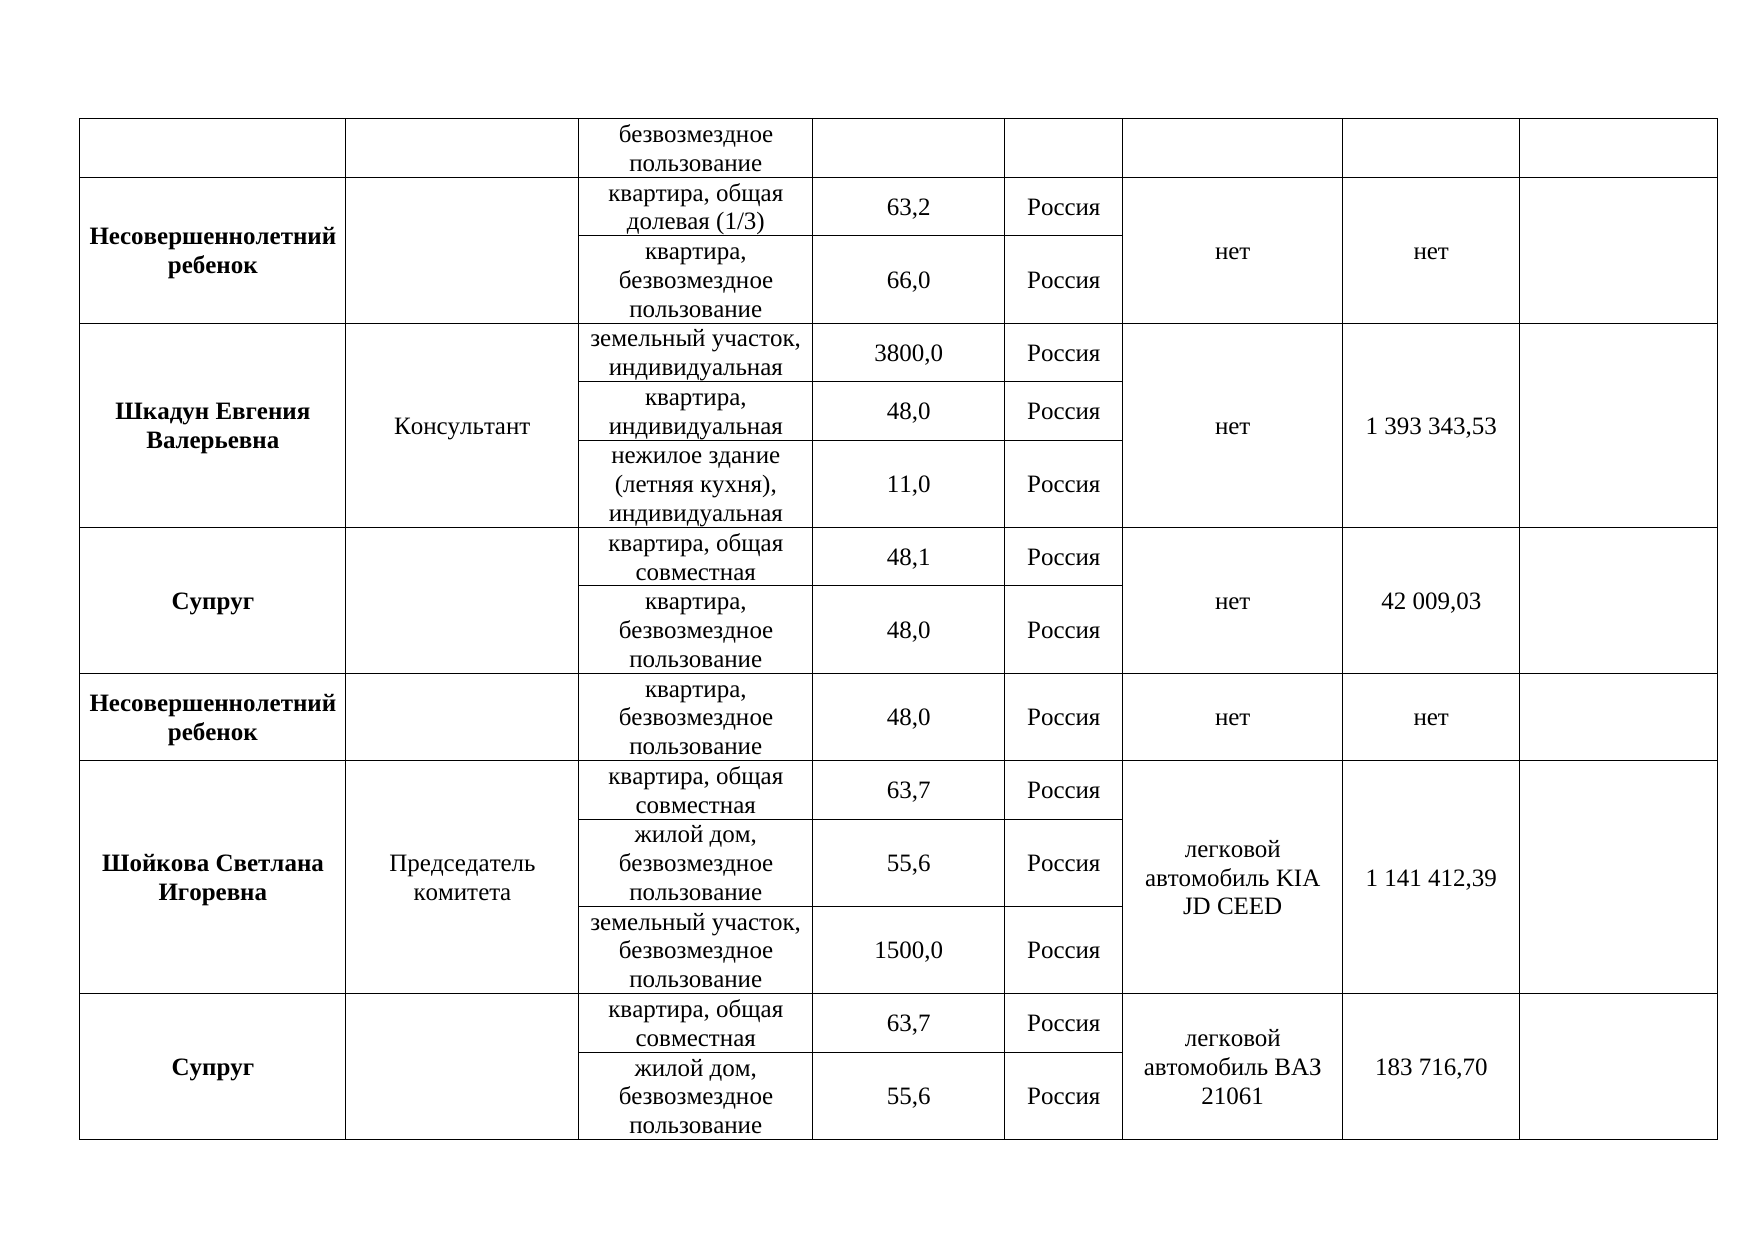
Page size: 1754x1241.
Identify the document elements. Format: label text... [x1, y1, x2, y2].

table_cell квартира, безвозмездное пользование [579, 586, 812, 673]
table_cell [1520, 528, 1717, 673]
table_cell Шойкова Светлана Игоревна [80, 761, 345, 993]
table_cell [1520, 994, 1717, 1139]
table_cell [1520, 178, 1717, 322]
table_cell Россия [1005, 820, 1122, 906]
table_cell Россия [1005, 907, 1122, 993]
table_cell квартира, общая совместная [579, 994, 812, 1052]
table_cell Россия [1005, 761, 1122, 818]
table_cell 183 716,70 [1343, 994, 1519, 1139]
table_cell [813, 119, 1004, 177]
table_cell [346, 994, 578, 1139]
table_cell Россия [1005, 178, 1122, 235]
table_cell 63,2 [813, 178, 1004, 235]
table_cell [346, 674, 578, 760]
table_cell квартира, безвозмездное пользование [579, 674, 812, 760]
table_cell 55,6 [813, 820, 1004, 906]
table_cell [1343, 119, 1519, 177]
table_cell квартира, общая совместная [579, 761, 812, 818]
table_cell квартира, общая совместная [579, 528, 812, 585]
table_cell [1520, 119, 1717, 177]
table_cell [1520, 761, 1717, 993]
table_cell [1520, 324, 1717, 527]
table_cell Россия [1005, 994, 1122, 1052]
table_cell 63,7 [813, 994, 1004, 1052]
table_cell жилой дом, безвозмездное пользование [579, 820, 812, 906]
table_cell Председатель комитета [346, 761, 578, 993]
table_cell нежилое здание (летняя кухня), индивидуальная [579, 441, 812, 527]
table_cell Россия [1005, 382, 1122, 439]
table_cell 63,7 [813, 761, 1004, 818]
table_cell [80, 119, 345, 177]
table_cell 3800,0 [813, 324, 1004, 381]
table_cell легковой автомобиль ВАЗ 21061 [1123, 994, 1342, 1139]
table_cell 11,0 [813, 441, 1004, 527]
table_cell Россия [1005, 586, 1122, 673]
table_cell Россия [1005, 441, 1122, 527]
table_cell Несовершеннолетний ребенок [80, 178, 345, 322]
table_cell Супруг [80, 994, 345, 1139]
table_cell [346, 119, 578, 177]
table_cell 1500,0 [813, 907, 1004, 993]
table_cell квартира, общая долевая (1/3) [579, 178, 812, 235]
table_cell легковой автомобиль KIA JD CEED [1123, 761, 1342, 993]
table_cell 1 393 343,53 [1343, 324, 1519, 527]
table_cell [1123, 119, 1342, 177]
table_cell 55,6 [813, 1053, 1004, 1139]
table_cell [1520, 674, 1717, 760]
table_cell Супруг [80, 528, 345, 673]
table_cell земельный участок, индивидуальная [579, 324, 812, 381]
table_cell безвозмездное пользование [579, 119, 812, 177]
table_cell квартира, безвозмездное пользование [579, 236, 812, 322]
table_cell [1005, 119, 1122, 177]
table_cell [346, 528, 578, 673]
table_cell земельный участок, безвозмездное пользование [579, 907, 812, 993]
table_cell нет [1123, 178, 1342, 322]
table_cell Россия [1005, 1053, 1122, 1139]
table_cell 48,0 [813, 586, 1004, 673]
table_cell нет [1123, 674, 1342, 760]
table_cell Шкадун Евгения Валерьевна [80, 324, 345, 527]
table_cell нет [1343, 178, 1519, 322]
table_cell 66,0 [813, 236, 1004, 322]
table_cell нет [1123, 324, 1342, 527]
table_cell Россия [1005, 324, 1122, 381]
table_cell нет [1123, 528, 1342, 673]
table_cell квартира, индивидуальная [579, 382, 812, 439]
table_cell 48,0 [813, 382, 1004, 439]
table_cell Несовершеннолетний ребенок [80, 674, 345, 760]
table_cell [346, 178, 578, 322]
table_cell нет [1343, 674, 1519, 760]
table_cell 42 009,03 [1343, 528, 1519, 673]
table_cell жилой дом, безвозмездное пользование [579, 1053, 812, 1139]
table_cell Консультант [346, 324, 578, 527]
table_cell Россия [1005, 528, 1122, 585]
table_cell Россия [1005, 674, 1122, 760]
table_cell 1 141 412,39 [1343, 761, 1519, 993]
table_cell 48,0 [813, 674, 1004, 760]
table_cell Россия [1005, 236, 1122, 322]
table_cell 48,1 [813, 528, 1004, 585]
